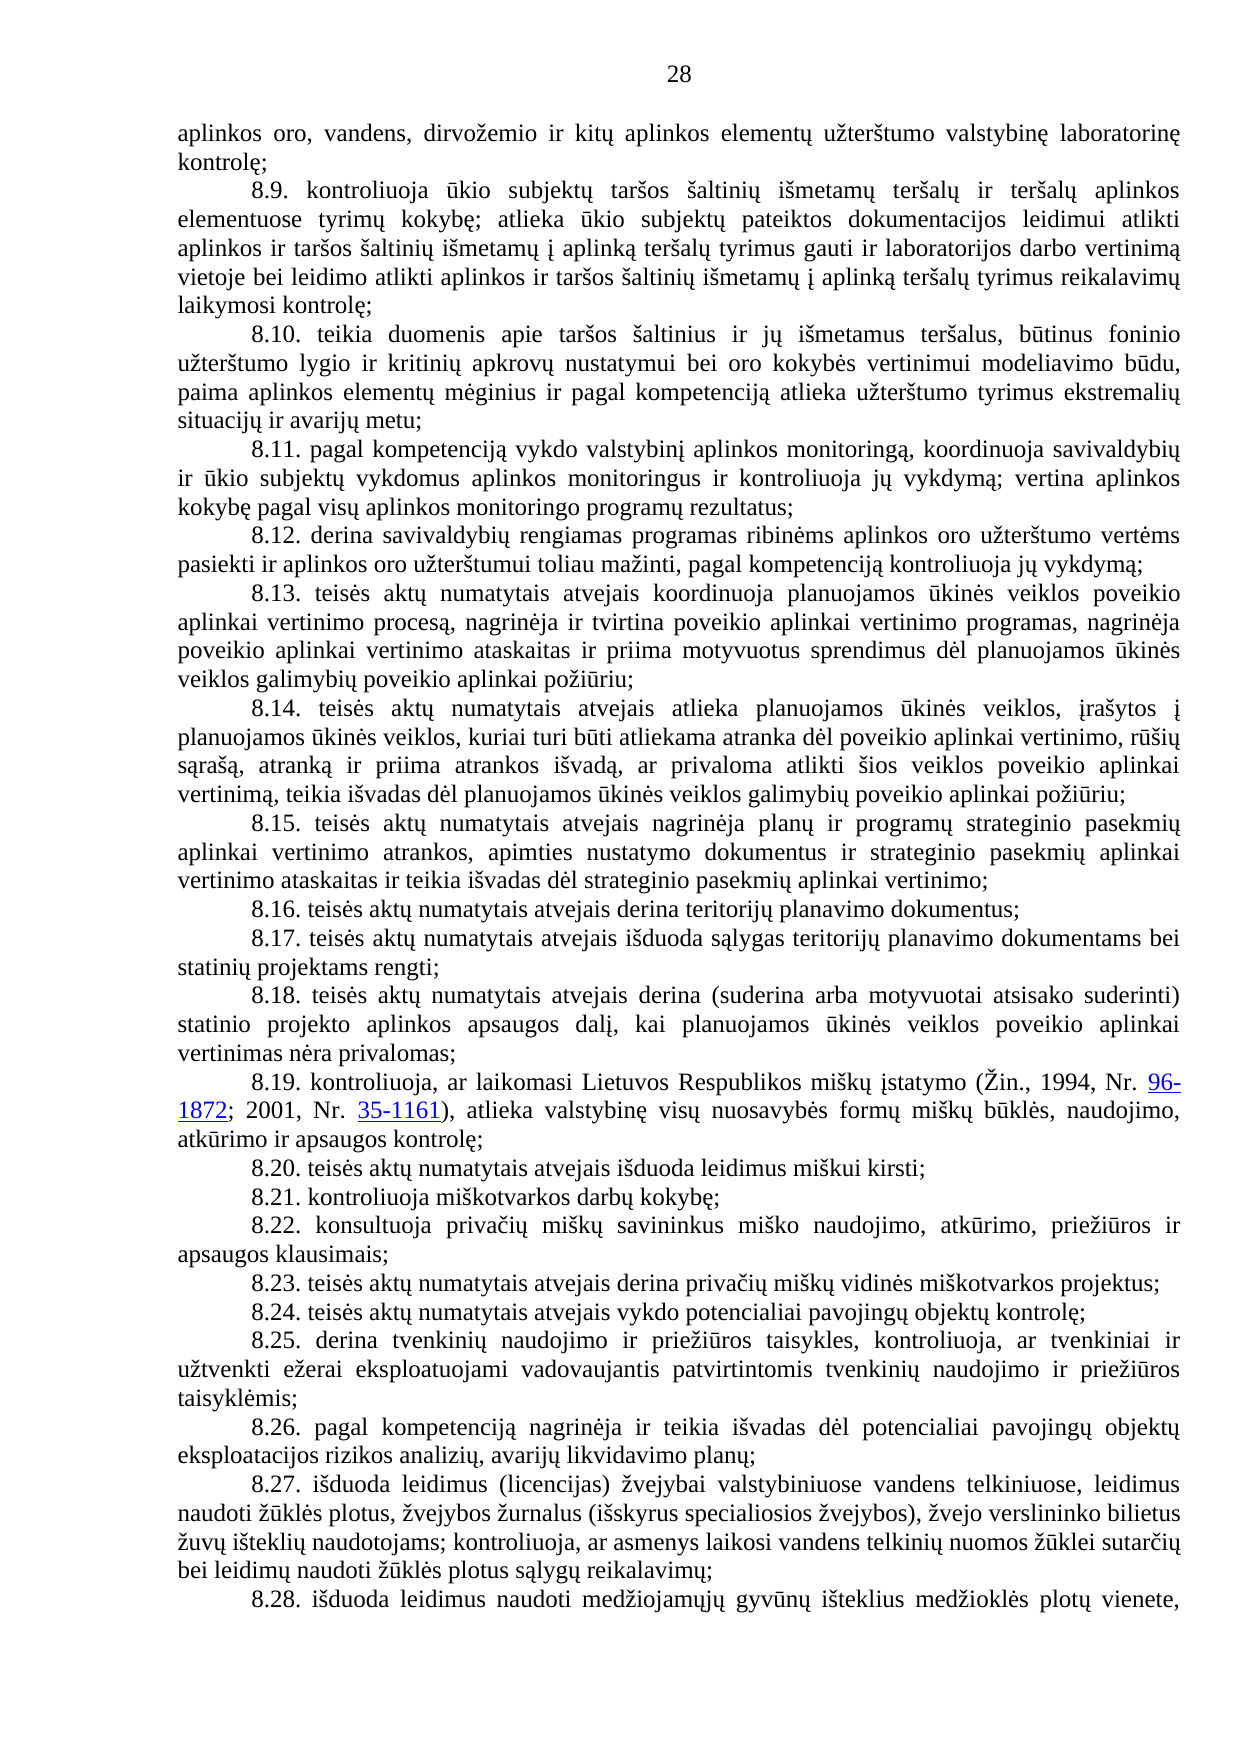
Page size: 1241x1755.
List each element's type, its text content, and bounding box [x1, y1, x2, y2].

text 8.16. teisės aktų numatytais atvejais derina teritorijų planavimo dokumentus; [177, 894, 1181, 923]
text 8.18. teisės aktų numatytais atvejais derina (suderina arba motyvuotai atsisako suderinti) statinio projekto aplinkos apsaugos dalį, kai planuojamos ūkinės veiklos poveikio aplinkai vertinimas nėra privalomas; [177, 981, 1181, 1067]
text 8.14. teisės aktų numatytais atvejais atlieka planuojamos ūkinės veiklos, įrašytos į planuojamos ūkinės veiklos, kuriai turi būti atliekama atranka dėl poveikio aplinkai vertinimo, rūšių sąrašą, atranką ir priima atrankos išvadą, ar privaloma atlikti šios veiklos poveikio aplinkai vertinimą, teikia išvadas dėl planuojamos ūkinės veiklos galimybių poveikio aplinkai požiūriu; [177, 693, 1181, 808]
text 8.25. derina tvenkinių naudojimo ir priežiūros taisykles, kontroliuoja, ar tvenkiniai ir užtvenkti ežerai eksploatuojami vadovaujantis patvirtintomis tvenkinių naudojimo ir priežiūros taisyklėmis; [177, 1326, 1181, 1412]
text 8.17. teisės aktų numatytais atvejais išduoda sąlygas teritorijų planavimo dokumentams bei statinių projektams rengti; [177, 923, 1181, 981]
text 8.11. pagal kompetenciją vykdo valstybinį aplinkos monitoringą, koordinuoja savivaldybių ir ūkio subjektų vykdomus aplinkos monitoringus ir kontroliuoja jų vykdymą; vertina aplinkos kokybę pagal visų aplinkos monitoringo programų rezultatus; [177, 434, 1181, 521]
text 8.10. teikia duomenis apie taršos šaltinius ir jų išmetamus teršalus, būtinus foninio užterštumo lygio ir kritinių apkrovų nustatymui bei oro kokybės vertinimui modeliavimo būdu, paima aplinkos elementų mėginius ir pagal kompetenciją atlieka užterštumo tyrimus ekstremalių situacijų ir avarijų metu; [177, 319, 1181, 434]
text 8.28. išduoda leidimus naudoti medžiojamųjų gyvūnų išteklius medžioklės plotų vienete, [177, 1584, 1181, 1613]
text aplinkos oro, vandens, dirvožemio ir kitų aplinkos elementų užterštumo valstybinę laboratorinę kontrolę; [177, 118, 1181, 176]
text 8.13. teisės aktų numatytais atvejais koordinuoja planuojamos ūkinės veiklos poveikio aplinkai vertinimo procesą, nagrinėja ir tvirtina poveikio aplinkai vertinimo programas, nagrinėja poveikio aplinkai vertinimo ataskaitas ir priima motyvuotus sprendimus dėl planuojamos ūkinės veiklos galimybių poveikio aplinkai požiūriu; [177, 578, 1181, 693]
text 8.21. kontroliuoja miškotvarkos darbų kokybę; [177, 1182, 1181, 1211]
text 8.27. išduoda leidimus (licencijas) žvejybai valstybiniuose vandens telkiniuose, leidimus naudoti žūklės plotus, žvejybos žurnalus (išskyrus specialiosios žvejybos), žvejo verslininko bilietus žuvų išteklių naudotojams; kontroliuoja, ar asmenys laikosi vandens telkinių nuomos žūklei sutarčių bei leidimų naudoti žūklės plotus sąlygų reikalavimų; [177, 1469, 1181, 1584]
text 8.26. pagal kompetenciją nagrinėja ir teikia išvadas dėl potencialiai pavojingų objektų eksploatacijos rizikos analizių, avarijų likvidavimo planų; [177, 1412, 1181, 1469]
text 8.9. kontroliuoja ūkio subjektų taršos šaltinių išmetamų teršalų ir teršalų aplinkos elementuose tyrimų kokybę; atlieka ūkio subjektų pateiktos dokumentacijos leidimui atlikti aplinkos ir taršos šaltinių išmetamų į aplinką teršalų tyrimus gauti ir laboratorijos darbo vertinimą vietoje bei leidimo atlikti aplinkos ir taršos šaltinių išmetamų į aplinką teršalų tyrimus reikalavimų laikymosi kontrolę; [177, 176, 1181, 319]
text 8.19. kontroliuoja, ar laikomasi Lietuvos Respublikos miškų įstatymo (Žin., 1994, Nr. 96-1872; 2001, Nr. 35-1161), atlieka valstybinę visų nuosavybės formų miškų būklės, naudojimo, atkūrimo ir apsaugos kontrolę; [177, 1067, 1181, 1153]
text 8.15. teisės aktų numatytais atvejais nagrinėja planų ir programų strateginio pasekmių aplinkai vertinimo atrankos, apimties nustatymo dokumentus ir strateginio pasekmių aplinkai vertinimo ataskaitas ir teikia išvadas dėl strateginio pasekmių aplinkai vertinimo; [177, 808, 1181, 894]
text 8.20. teisės aktų numatytais atvejais išduoda leidimus miškui kirsti; [177, 1153, 1181, 1182]
text 8.22. konsultuoja privačių miškų savininkus miško naudojimo, atkūrimo, priežiūros ir apsaugos klausimais; [177, 1211, 1181, 1268]
text 8.23. teisės aktų numatytais atvejais derina privačių miškų vidinės miškotvarkos projektus; [177, 1268, 1181, 1297]
text 8.12. derina savivaldybių rengiamas programas ribinėms aplinkos oro užterštumo vertėms pasiekti ir aplinkos oro užterštumui toliau mažinti, pagal kompetenciją kontroliuoja jų vykdymą; [177, 521, 1181, 578]
text 8.24. teisės aktų numatytais atvejais vykdo potencialiai pavojingų objektų kontrolę; [177, 1297, 1181, 1326]
